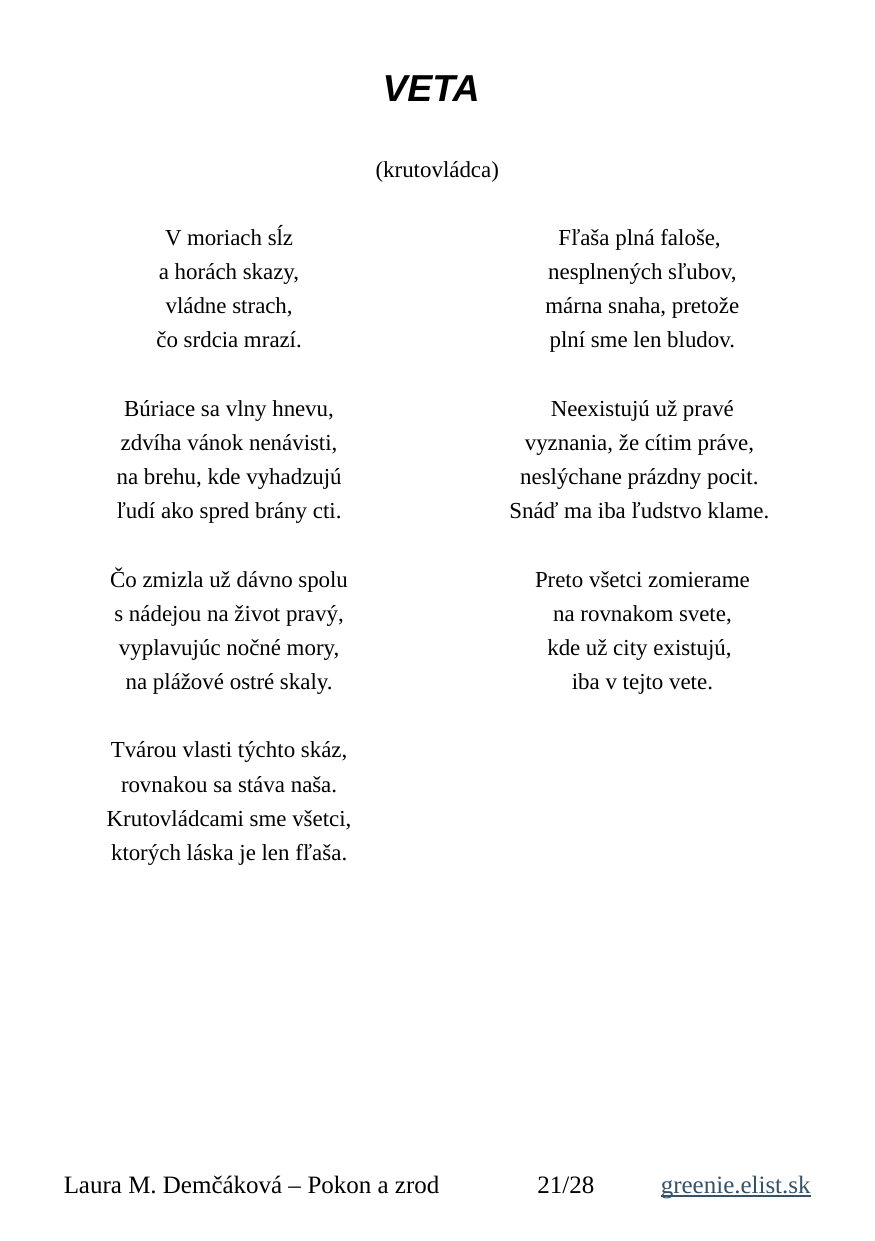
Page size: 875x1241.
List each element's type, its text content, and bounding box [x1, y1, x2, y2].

text Snáď ma iba ľudstvo klame. [452, 497, 833, 524]
text (krutovládca) [41, 156, 833, 182]
text ľudí ako spred brány cti. [41, 497, 422, 524]
text kde už city existujú, [452, 634, 833, 660]
text V moriach sĺz [41, 224, 422, 250]
text vyznania, že cítim práve, [452, 429, 833, 455]
text nesplnených sľubov, [452, 258, 833, 284]
text zdvíha vánok nenávisti, [41, 429, 422, 455]
text Preto všetci zomierame [452, 566, 833, 592]
text neslýchane prázdny pocit. [452, 463, 833, 489]
text ktorých láska je len fľaša. [41, 839, 422, 865]
text Fľaša plná faloše, [452, 224, 833, 250]
text Krutovládcami sme všetci, [41, 805, 422, 831]
subtitle VETA [41, 66, 833, 109]
text čo srdcia mrazí. [41, 326, 422, 353]
text vládne strach, [41, 292, 422, 319]
text Búriace sa vlny hnevu, [41, 395, 422, 421]
text Tvárou vlasti týchto skáz, [41, 736, 422, 763]
text a horách skazy, [41, 258, 422, 284]
text na plážové ostré skaly. [41, 668, 422, 694]
text na rovnakom svete, [452, 600, 833, 626]
text s nádejou na život pravý, [41, 600, 422, 626]
text iba v tejto vete. [452, 668, 833, 694]
text plní sme len bludov. [452, 326, 833, 353]
text Neexistujú už pravé [452, 395, 833, 421]
text vyplavujúc nočné mory, [41, 634, 422, 660]
text na brehu, kde vyhadzujú [41, 463, 422, 489]
text Čo zmizla už dávno spolu [41, 566, 422, 592]
text rovnakou sa stáva naša. [41, 771, 422, 797]
text márna snaha, pretože [452, 292, 833, 319]
